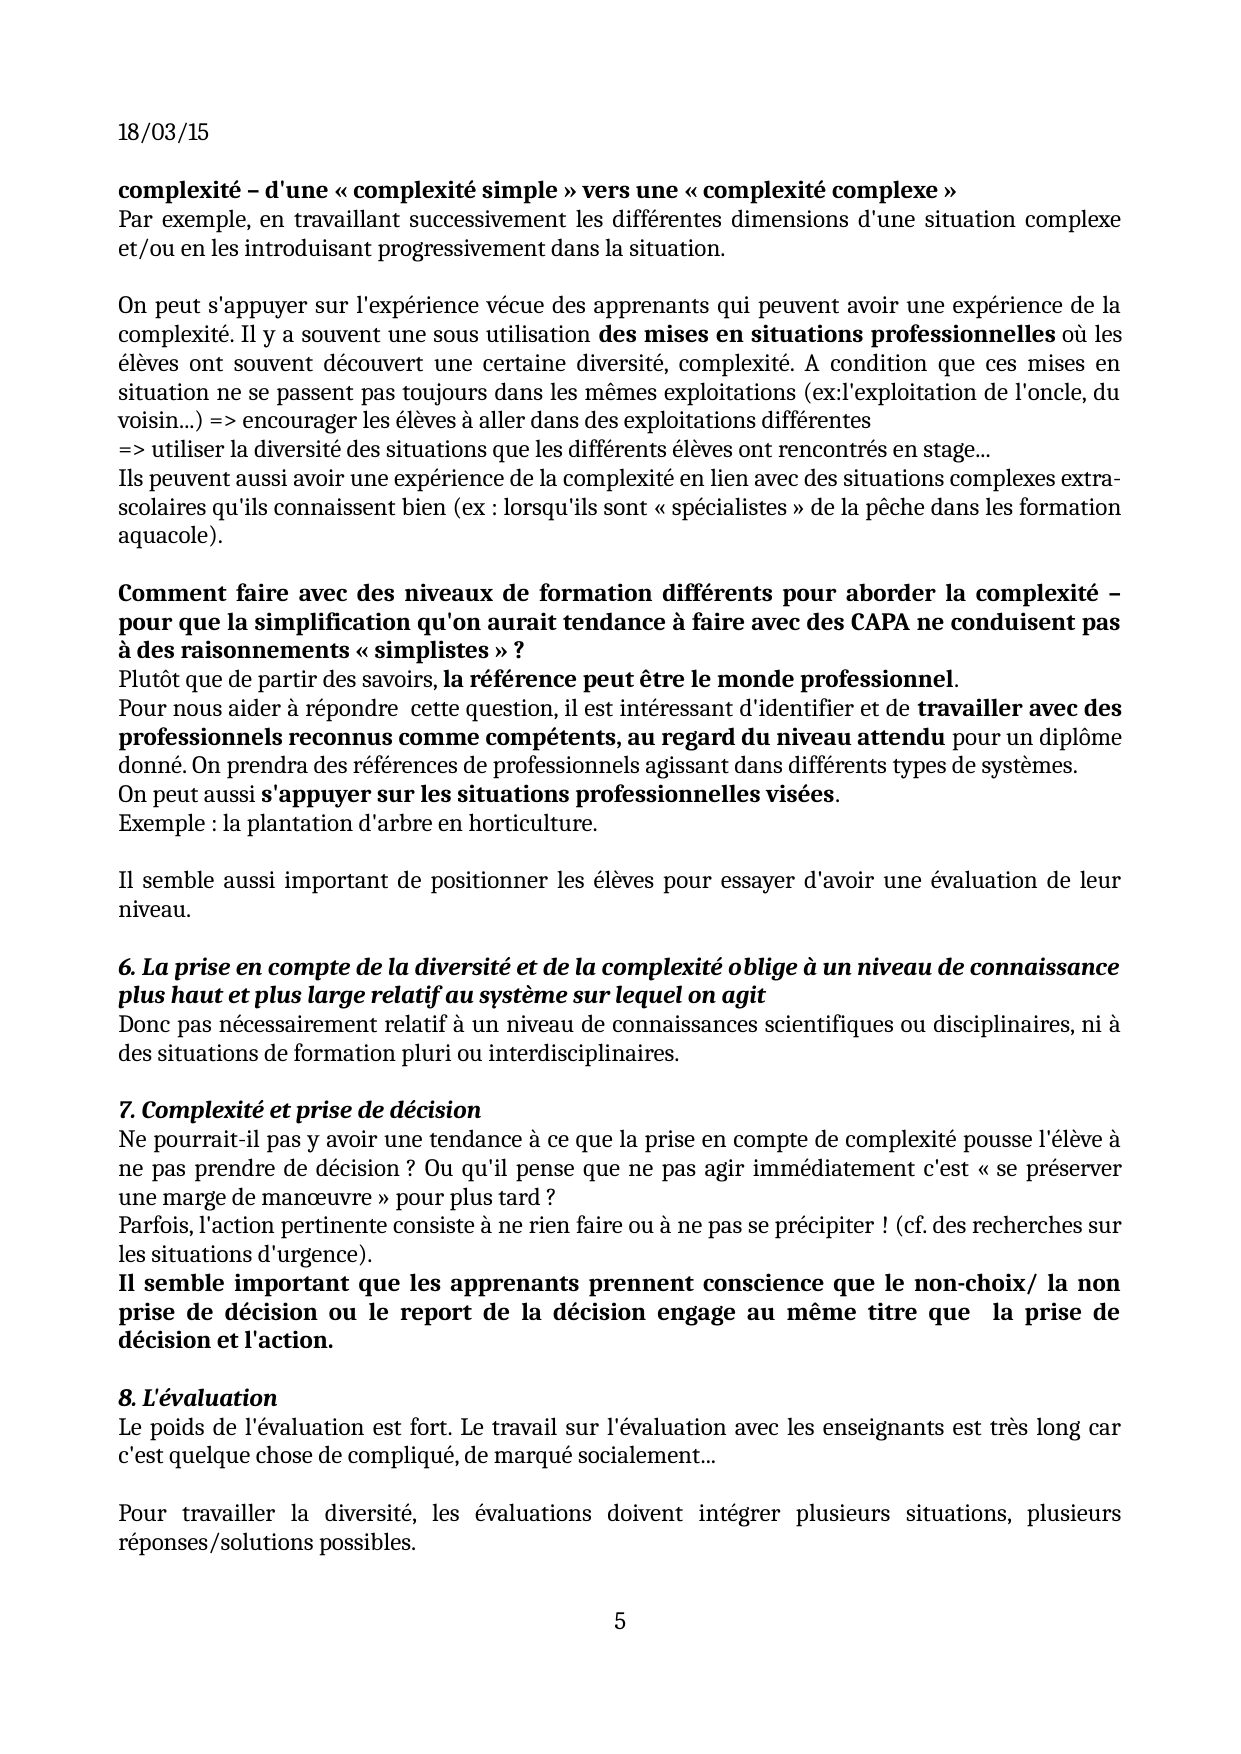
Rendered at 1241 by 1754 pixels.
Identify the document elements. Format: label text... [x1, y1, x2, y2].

text complexité – d'une « complexité simple » vers une « complexité complexe » [118, 176, 1122, 205]
text Par exemple, en travaillant successivement les différentes dimensions d'une situation complexe et/ou en les introduisant progressivement dans la situation. [118, 205, 1122, 263]
text 8. L'évaluation [118, 1384, 1122, 1413]
text Plutôt que de partir des savoirs, la référence peut être le monde professionnel. [118, 665, 1122, 694]
text On peut s'appuyer sur l'expérience vécue des apprenants qui peuvent avoir une expérience de la complexité. Il y a souvent une sous utilisation des mises en situations professionnelles où les élèves ont souvent découvert une certaine diversité, complexité. A condition que ces mises en situation ne se passent pas toujours dans les mêmes exploitations (ex:l'exploitation de l'oncle, du voisin...) => encourager les élèves à aller dans des exploitations différentes [118, 291, 1122, 435]
text Il semble aussi important de positionner les élèves pour essayer d'avoir une évaluation de leur niveau. [118, 866, 1122, 924]
text 6. La prise en compte de la diversité et de la complexité oblige à un niveau de connaissance plus haut et plus large relatif au système sur lequel on agit [118, 953, 1122, 1010]
text On peut aussi s'appuyer sur les situations professionnelles visées. [118, 780, 1122, 809]
text 7. Complexité et prise de décision [118, 1096, 1122, 1125]
text Il semble important que les apprenants prennent conscience que le non-choix/ la non prise de décision ou le report de la décision engage au même titre que la prise de décision et l'action. [118, 1269, 1122, 1355]
text Exemple : la plantation d'arbre en horticulture. [118, 809, 1122, 838]
text Donc pas nécessairement relatif à un niveau de connaissances scientifiques ou disciplinaires, ni à des situations de formation pluri ou interdisciplinaires. [118, 1010, 1122, 1068]
text Parfois, l'action pertinente consiste à ne rien faire ou à ne pas se précipiter ! (cf. des recherches sur les situations d'urgence). [118, 1211, 1122, 1269]
text => utiliser la diversité des situations que les différents élèves ont rencontrés en stage... [118, 435, 1122, 464]
text Le poids de l'évaluation est fort. Le travail sur l'évaluation avec les enseignants est très long car c'est quelque chose de compliqué, de marqué socialement... [118, 1413, 1122, 1470]
text Ne pourrait-il pas y avoir une tendance à ce que la prise en compte de complexité pousse l'élève à ne pas prendre de décision ? Ou qu'il pense que ne pas agir immédiatement c'est « se préserver une marge de manœuvre » pour plus tard ? [118, 1125, 1122, 1211]
text Ils peuvent aussi avoir une expérience de la complexité en lien avec des situations complexes extra-scolaires qu'ils connaissent bien (ex : lorsqu'ils sont « spécialistes » de la pêche dans les formation aquacole). [118, 464, 1122, 550]
text Pour travailler la diversité, les évaluations doivent intégrer plusieurs situations, plusieurs réponses/solutions possibles. [118, 1499, 1122, 1556]
text Comment faire avec des niveaux de formation différents pour aborder la complexité – pour que la simplification qu'on aurait tendance à faire avec des CAPA ne conduisent pas à des raisonnements « simplistes » ? [118, 579, 1122, 665]
text Pour nous aider à répondre cette question, il est intéressant d'identifier et de travailler avec des professionnels reconnus comme compétents, au regard du niveau attendu pour un diplôme donné. On prendra des références de professionnels agissant dans différents types de systèmes. [118, 694, 1122, 780]
